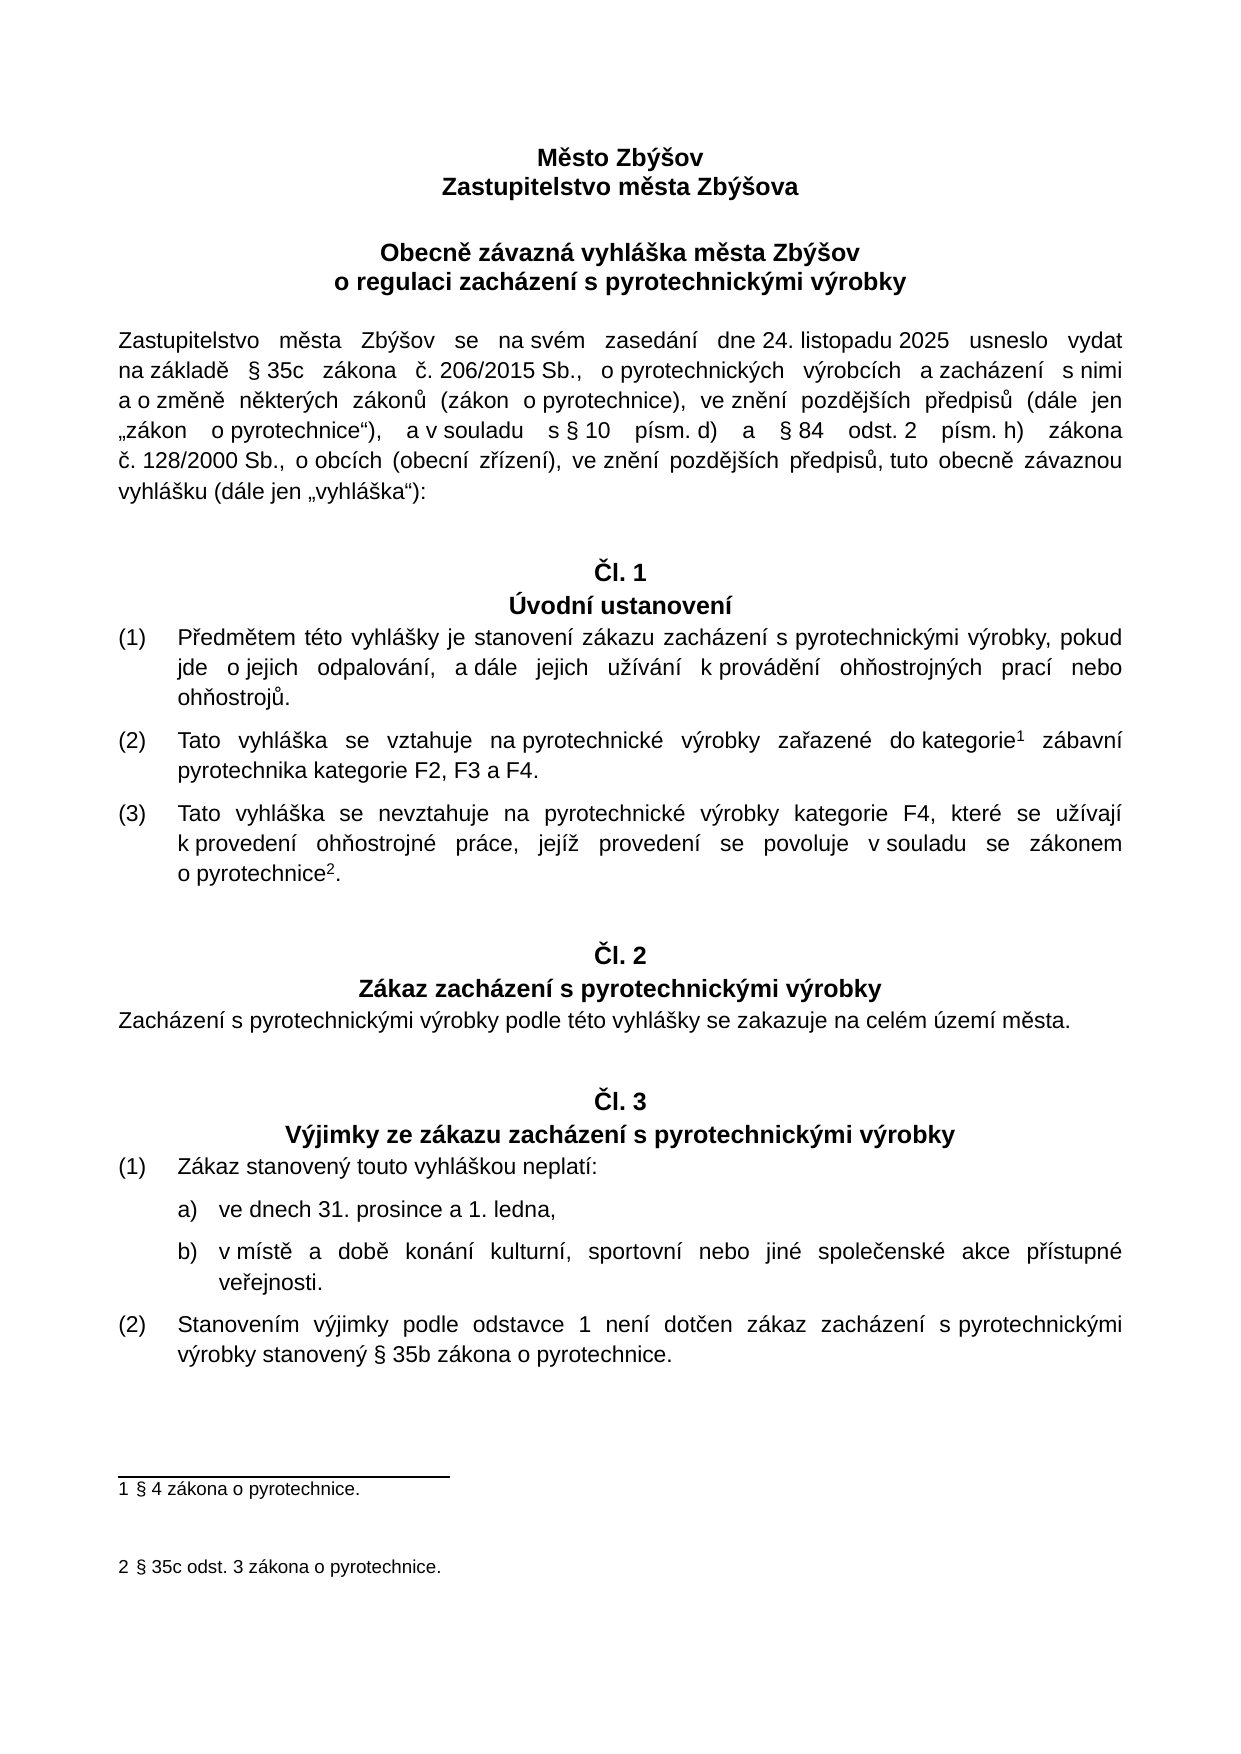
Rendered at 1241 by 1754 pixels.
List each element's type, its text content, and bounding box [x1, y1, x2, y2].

list v místě a době konání kulturní, sportovní nebo jiné společenské akce přístupné veřejnosti. [177, 1238, 1122, 1295]
list Stanovením výjimky podle odstavce 1 není dotčen zákaz zacházení s pyrotechnickými výrobky stanovený § 35b zákona o pyrotechnice. [118, 1311, 1122, 1368]
subtitle Obecně závazná vyhláška města Zbýšov o regulaci zacházení s pyrotechnickými výrobky [118, 238, 1122, 295]
list Zákaz stanovený touto vyhláškou neplatí: [118, 1153, 1122, 1179]
list Předmětem této vyhlášky je stanovení zákazu zacházení s pyrotechnickými výrobky, pokud jde o jejich odpalování, a dále jejich užívání k provádění ohňostrojných prací nebo ohňostrojů. [118, 624, 1122, 711]
text Zastupitelstvo města Zbýšov se na svém zasedání dne 24. listopadu 2025 usneslo vydat na základě § 35c zákona č. 206/2015 Sb., o pyrotechnických výrobcích a zacházení s nimi a o změně některých zákonů (zákon o pyrotechnice), ve znění pozdějších předpisů (dále jen „zákon o pyrotechnice“), a v souladu s § 10 písm. d) a § 84 odst. 2 písm. h) zákona č. 128/2000 Sb., o obcích (obecní zřízení), ve znění pozdějších předpisů, tuto obecně závaznou vyhlášku (dále jen „vyhláška“): [118, 327, 1122, 504]
list § 35c odst. 3 zákona o pyrotechnice. [118, 1556, 1122, 1578]
subtitle Čl. 2 Zákaz zacházení s pyrotechnickými výrobky [118, 941, 1122, 1002]
text Město Zbýšov Zastupitelstvo města Zbýšova [118, 143, 1122, 201]
text Zacházení s pyrotechnickými výrobky podle této vyhlášky se zakazuje na celém území města. [118, 1007, 1122, 1033]
subtitle Čl. 3 Výjimky ze zákazu zacházení s pyrotechnickými výrobky [118, 1087, 1122, 1149]
subtitle Čl. 1 Úvodní ustanovení [118, 558, 1122, 620]
list ve dnech 31. prosince a 1. ledna, [177, 1196, 1122, 1222]
list Tato vyhláška se nevztahuje na pyrotechnické výrobky kategorie F4, které se užívají k provedení ohňostrojné práce, jejíž provedení se povoluje v souladu se zákonem o pyrotechnice. [118, 800, 1122, 887]
list Tato vyhláška se vztahuje na pyrotechnické výrobky zařazené do kategorie zábavní pyrotechnika kategorie F2, F3 a F4. [118, 727, 1122, 784]
list § 4 zákona o pyrotechnice. [118, 1477, 1122, 1499]
